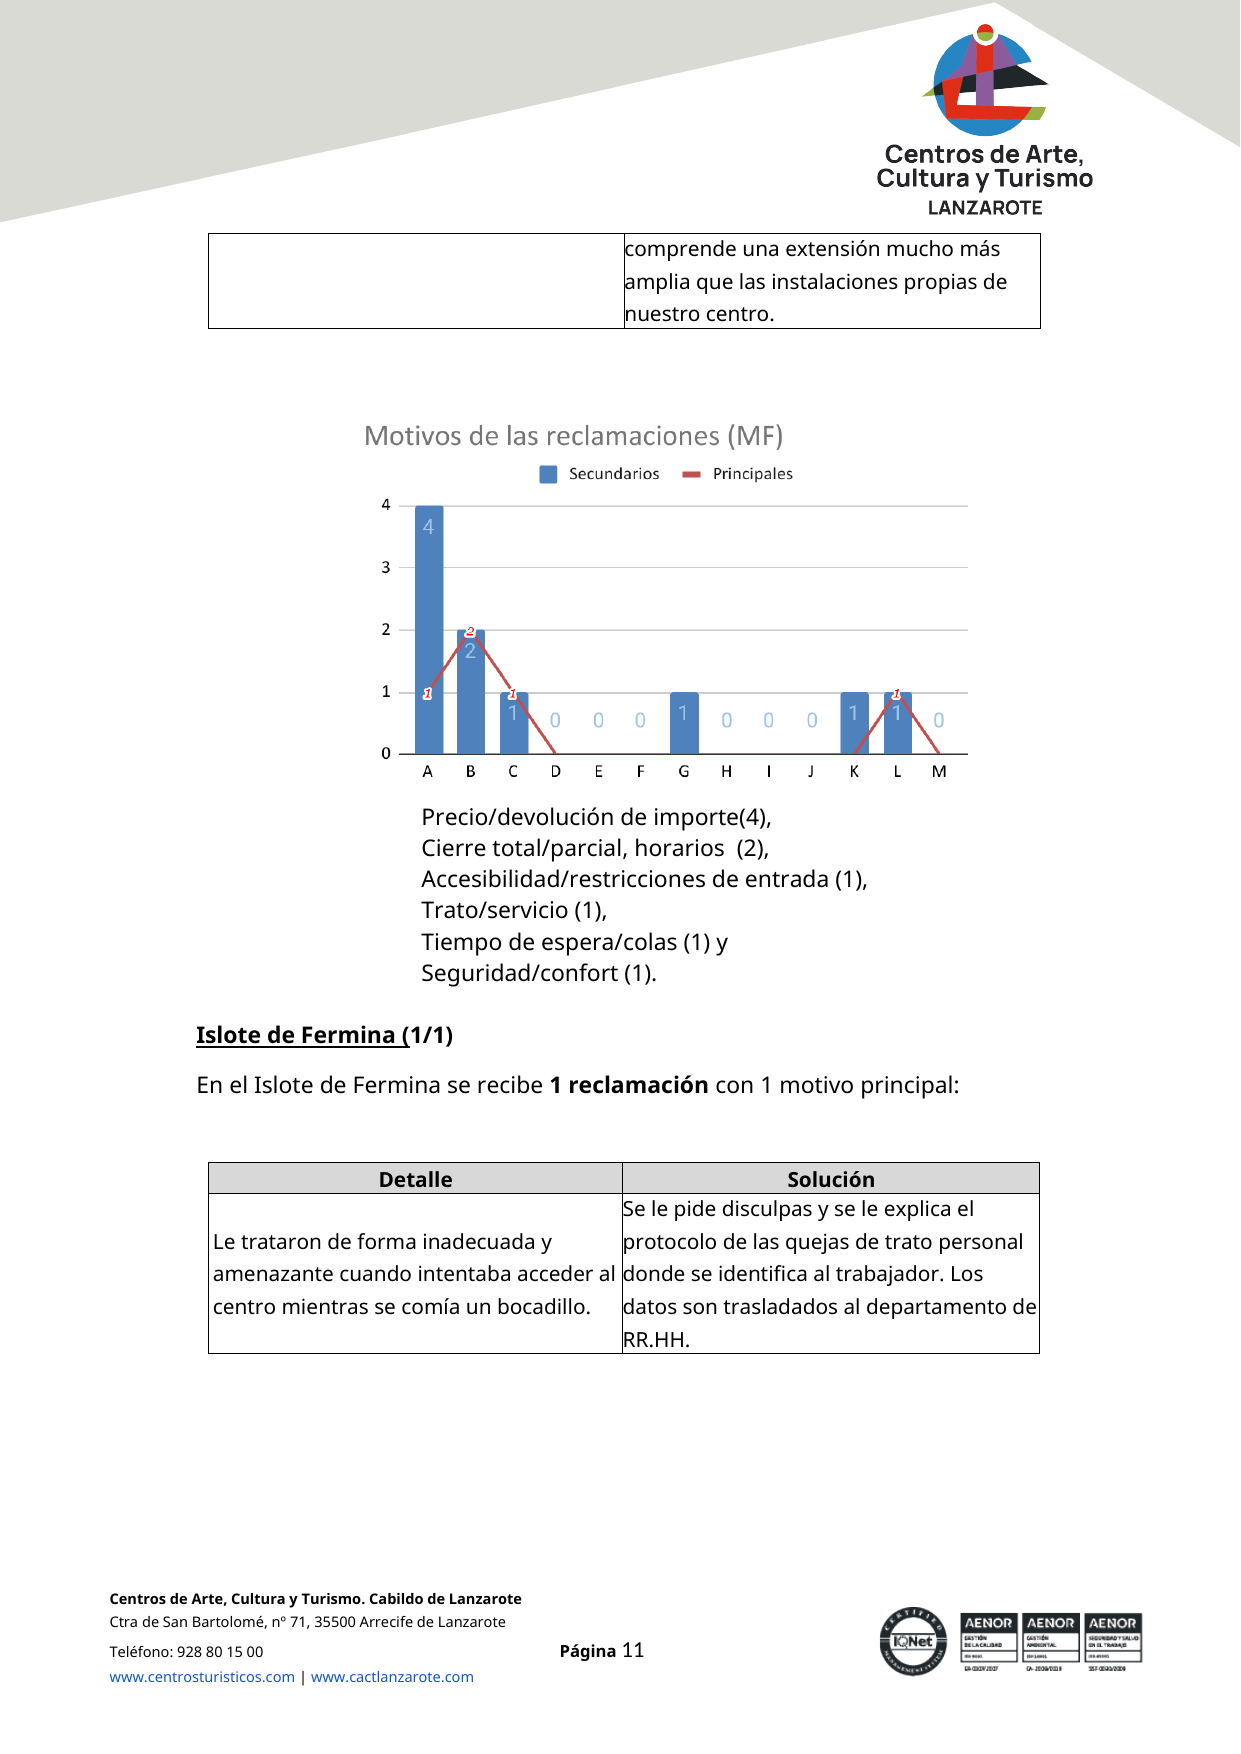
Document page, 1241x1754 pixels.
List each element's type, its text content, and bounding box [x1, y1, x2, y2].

picture [343, 402, 988, 801]
text Precio/devolución de importe(4), [420, 801, 999, 832]
text Trato/servicio (1), [420, 894, 999, 926]
table_cell [209, 234, 624, 328]
table_header Detalle [209, 1163, 622, 1193]
picture [879, 1607, 1143, 1677]
text Islote de Fermina (1/1) [196, 1019, 1139, 1051]
table_cell Se le pide disculpas y se le explica el protocolo de las quejas de trato personal donde se identifica al trabajador. Los datos son trasladados al departamento de RR.HH. [623, 1194, 1039, 1353]
text Accesibilidad/restricciones de entrada (1), [420, 863, 999, 894]
text En el Islote de Fermina se recibe 1 reclamación con 1 motivo principal: [195, 1069, 999, 1100]
text Cierre total/parcial, horarios (2), [420, 832, 999, 863]
table_cell Le trataron de forma inadecuada y amenazante cuando intentaba acceder al centro mientras se comía un bocadillo. [209, 1194, 622, 1353]
text Tiempo de espera/colas (1) y [420, 926, 999, 957]
table_header Solución [623, 1163, 1039, 1193]
picture [0, 0, 1241, 224]
table_cell comprende una extensión mucho más amplia que las instalaciones propias de nuestro centro. [625, 234, 1040, 328]
text Seguridad/confort (1). [420, 957, 999, 988]
